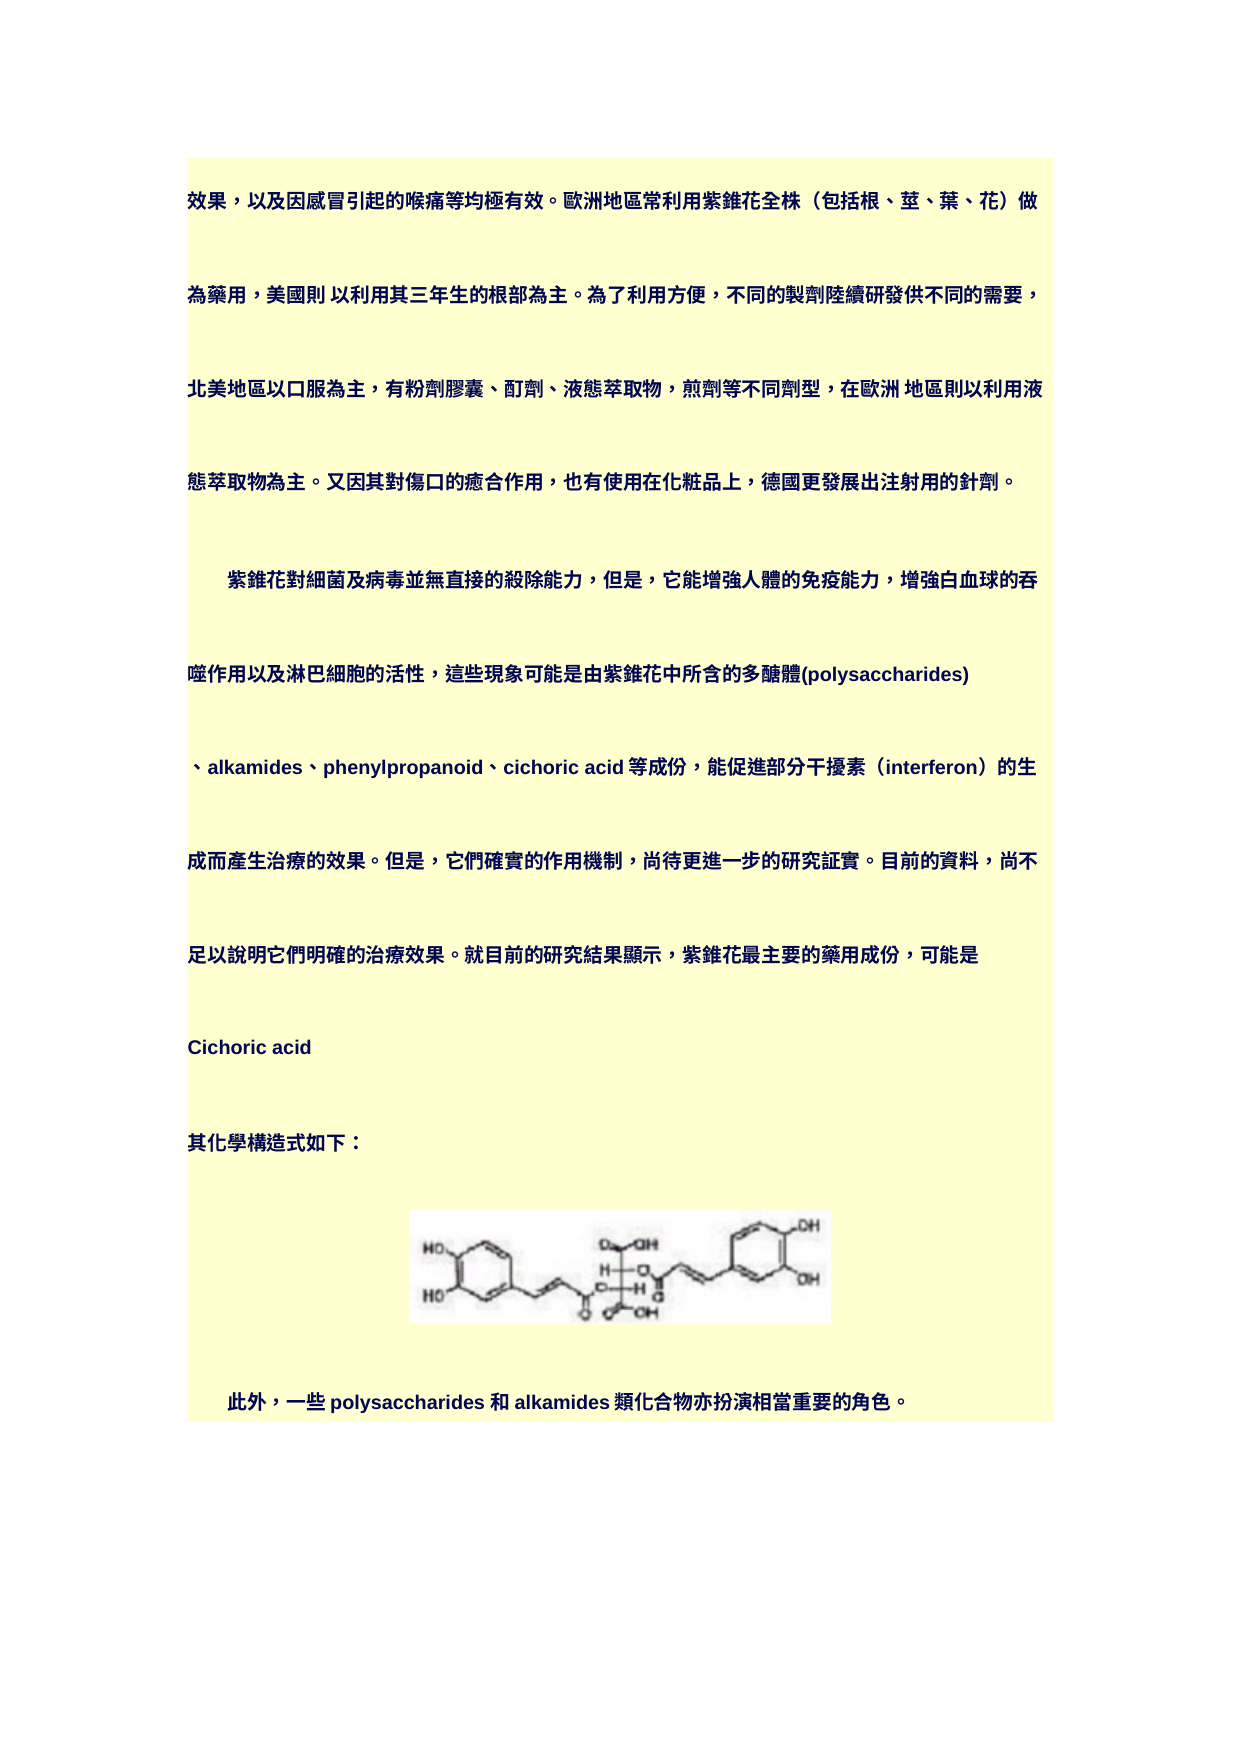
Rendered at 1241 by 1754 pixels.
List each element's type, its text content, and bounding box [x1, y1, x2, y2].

text 效果，以及因感冒引起的喉痛等均極有效。歐洲地區常利用紫錐花全株（包括根、莖、葉、花）做為藥用，美國則 以利用其三年生的根部為主。為了利用方便，不同的製劑陸續研發供不同的需要，北美地區以口服為主，有粉劑膠囊、酊劑、液態萃取物，煎劑等不同劑型，在歐洲 地區則以利用液態萃取物為主。又因其對傷口的癒合作用，也有使用在化粧品上，德國更發展出注射用的針劑。 [187, 158, 1053, 502]
text 紫錐花對細菌及病毒並無直接的殺除能力，但是，它能增強人體的免疫能力，增強白血球的吞噬作用以及淋巴細胞的活性，這些現象可能是由紫錐花中所含的多醣體(polysaccharides) 、alkamides、phenylpropanoid、cichoric acid等成份，能促進部分干擾素（interferon）的生成而產生治療的效果。但是，它們確實的作用機制，尚待更進一步的研究証實。目前的資料，尚不足以說明它們明確的治療效果。就目前的研究結果顯示，紫錐花最主要的藥用成份，可能是Cichoric acid [187, 537, 1053, 1068]
text 其化學構造式如下： [187, 1101, 1053, 1163]
text 此外，一些polysaccharides 和alkamides類化合物亦扮演相當重要的角色。 [187, 1359, 1053, 1422]
